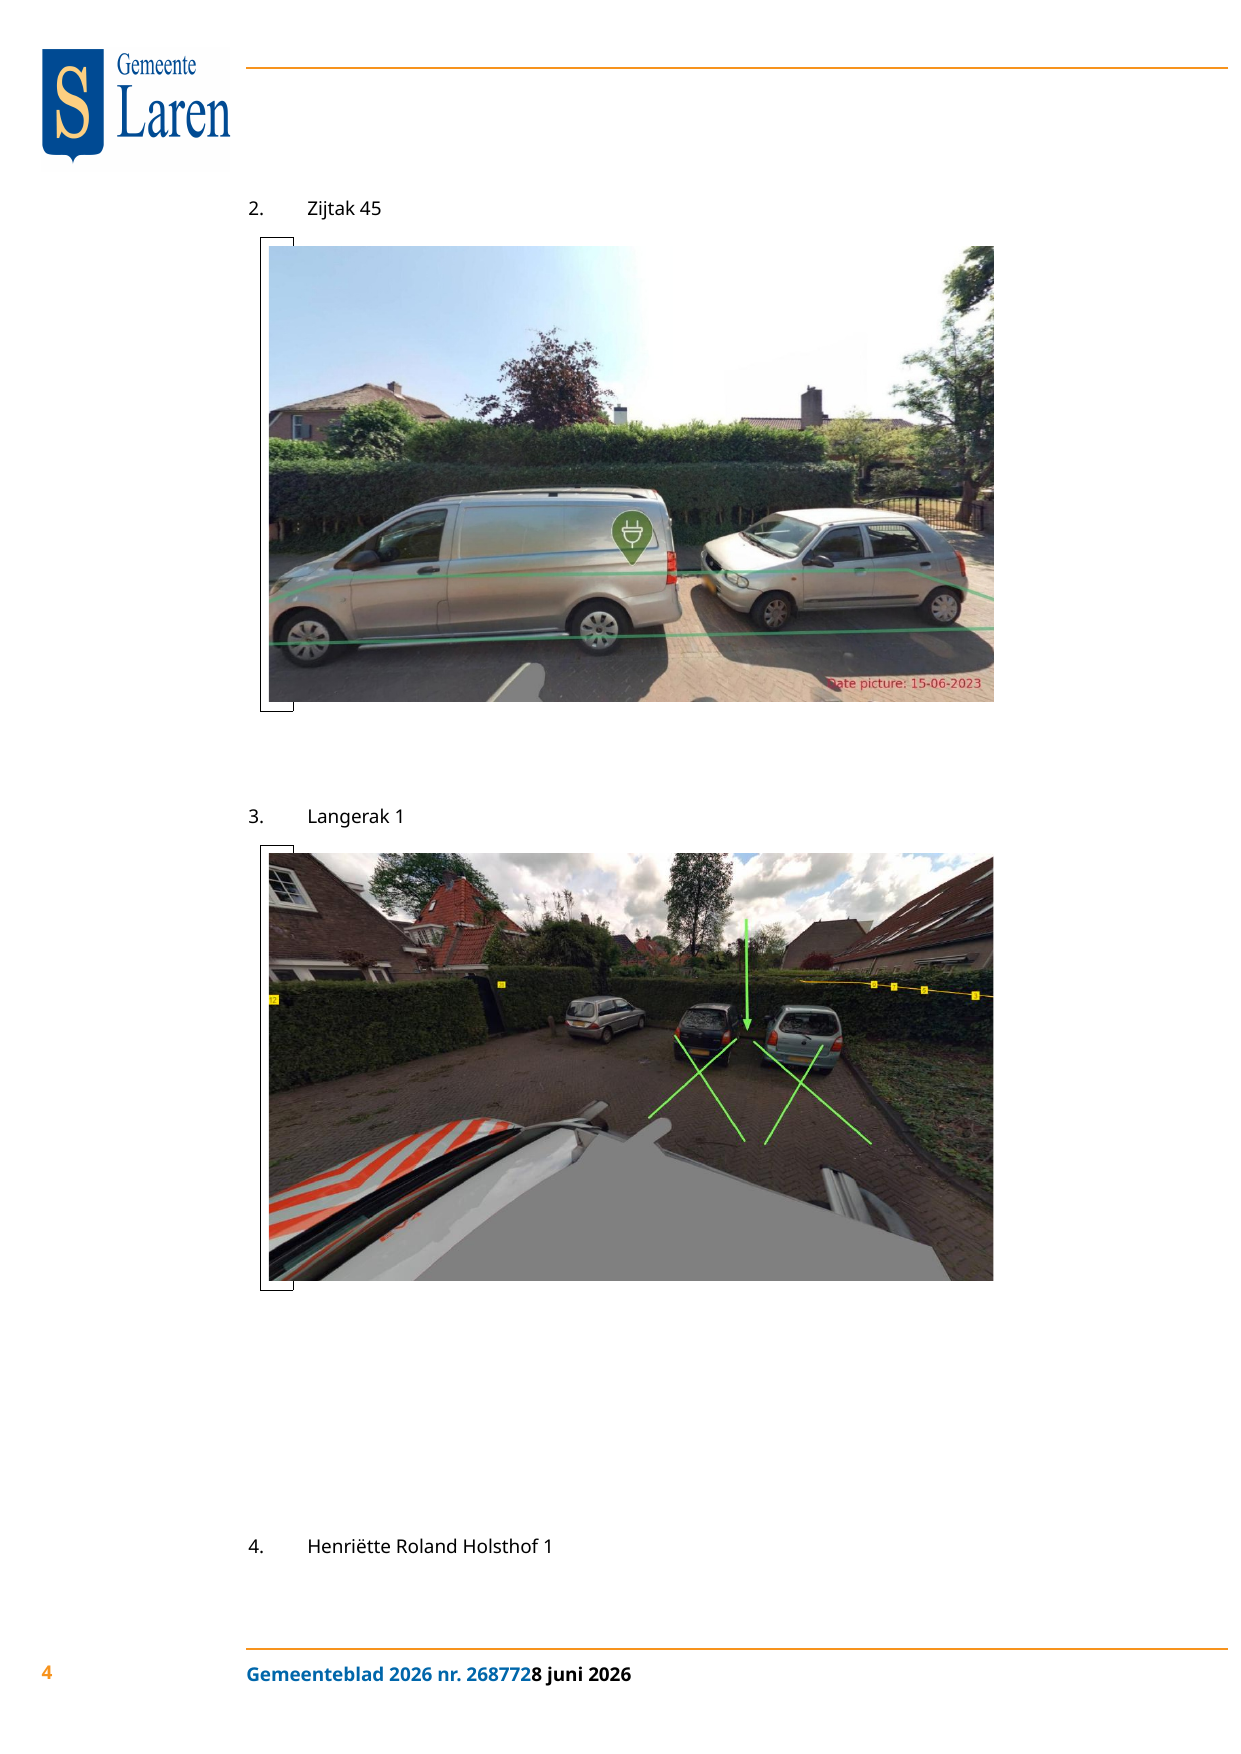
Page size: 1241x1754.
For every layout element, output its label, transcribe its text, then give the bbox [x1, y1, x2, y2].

list Henriëtte Roland Holsthof 1 [248, 1534, 1152, 1559]
picture [268, 246, 994, 702]
list Zijtak 45 [248, 196, 1152, 221]
picture [41, 47, 231, 172]
list Langerak 1 [248, 803, 1152, 829]
picture [268, 853, 994, 1281]
